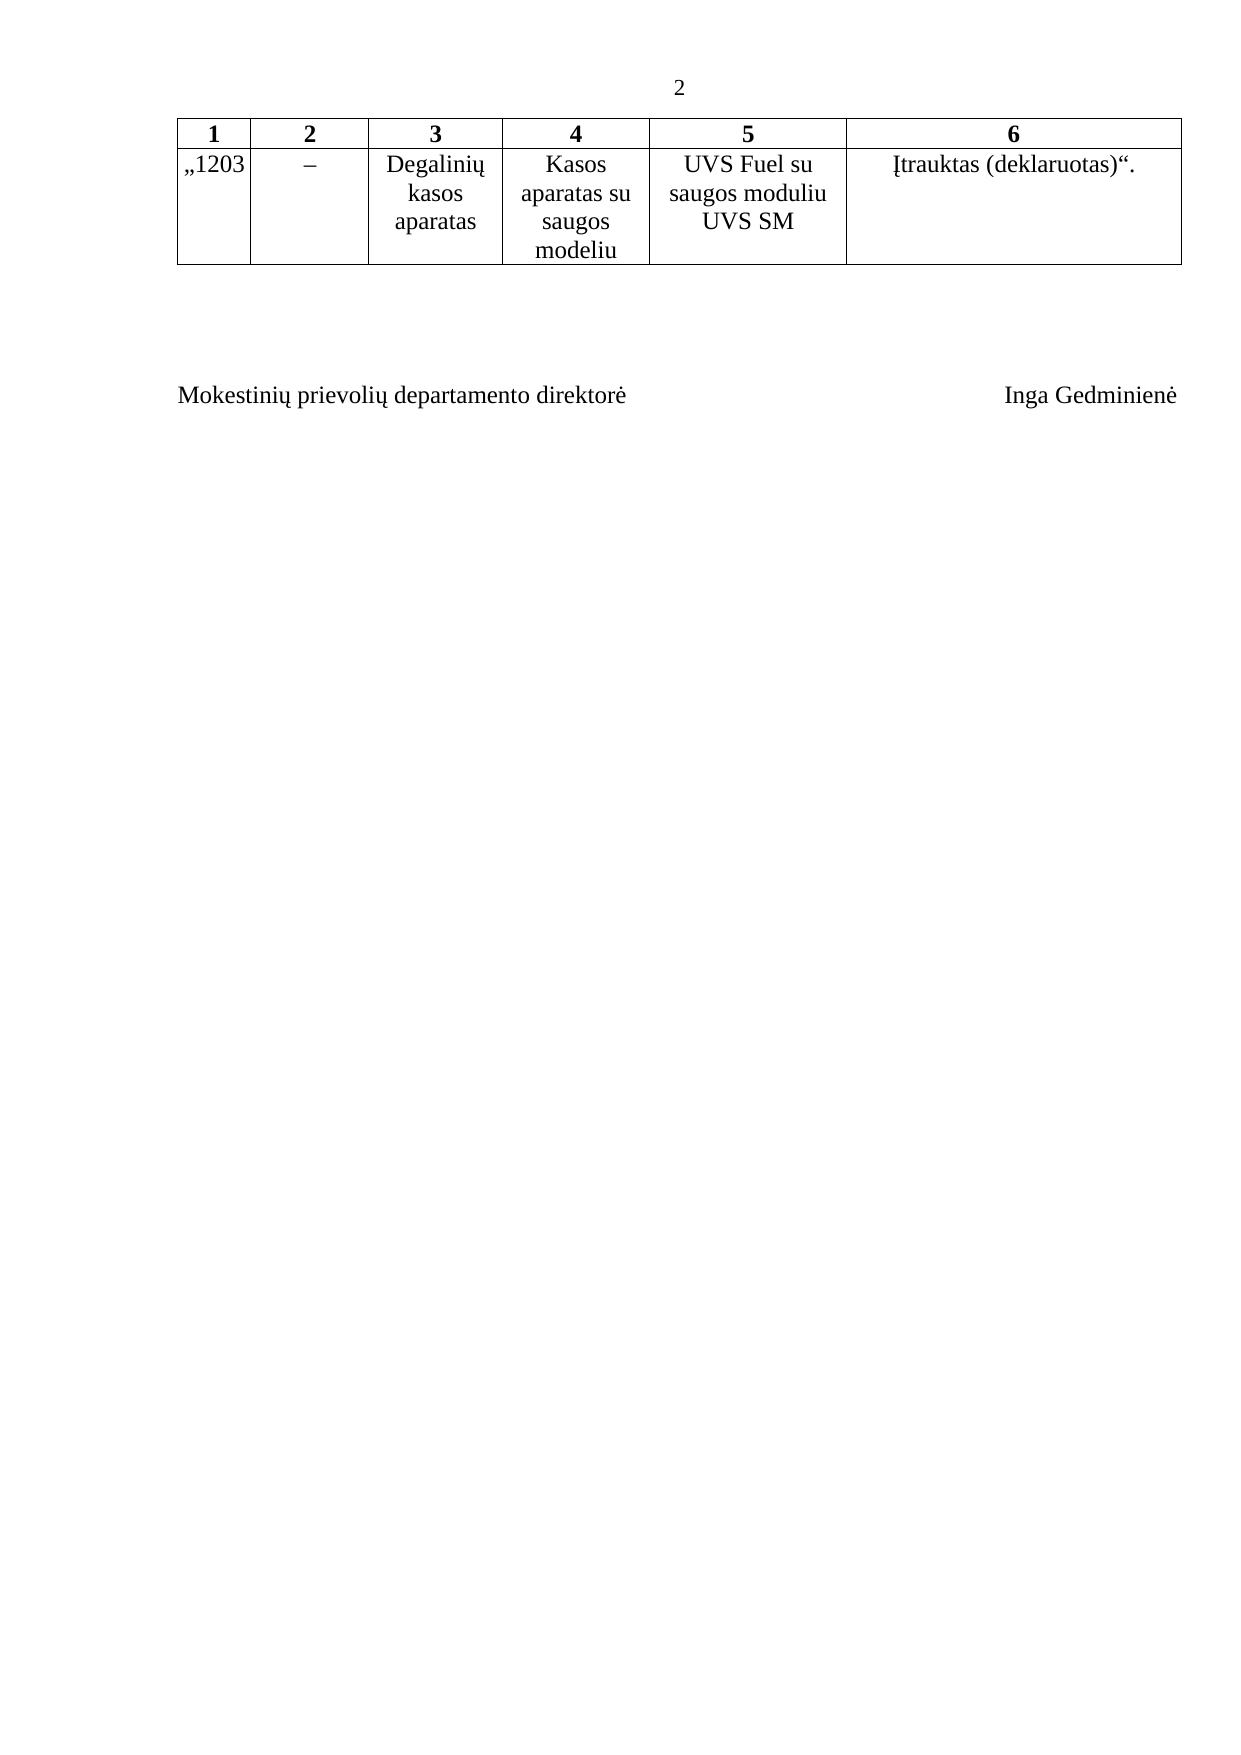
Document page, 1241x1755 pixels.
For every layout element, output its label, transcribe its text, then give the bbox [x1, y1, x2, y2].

table_cell 2 [251, 119, 368, 148]
table_cell UVS Fuel su saugos moduliu UVS SM [650, 149, 846, 264]
table_cell – [251, 149, 368, 264]
table_cell 3 [369, 119, 502, 148]
table_cell Kasos aparatas su saugos modeliu [503, 149, 649, 264]
table_cell Įtrauktas (deklaruotas)“. [847, 149, 1181, 264]
table_cell 4 [503, 119, 649, 148]
table_cell 1 [178, 119, 250, 148]
table_cell 5 [650, 119, 846, 148]
table_cell „1203 [178, 149, 250, 264]
table_cell Degalinių kasos aparatas [369, 149, 502, 264]
text Mokestinių prievolių departamento direktorė Inga Gedminienė [177, 380, 1181, 409]
table_cell 6 [847, 119, 1181, 148]
